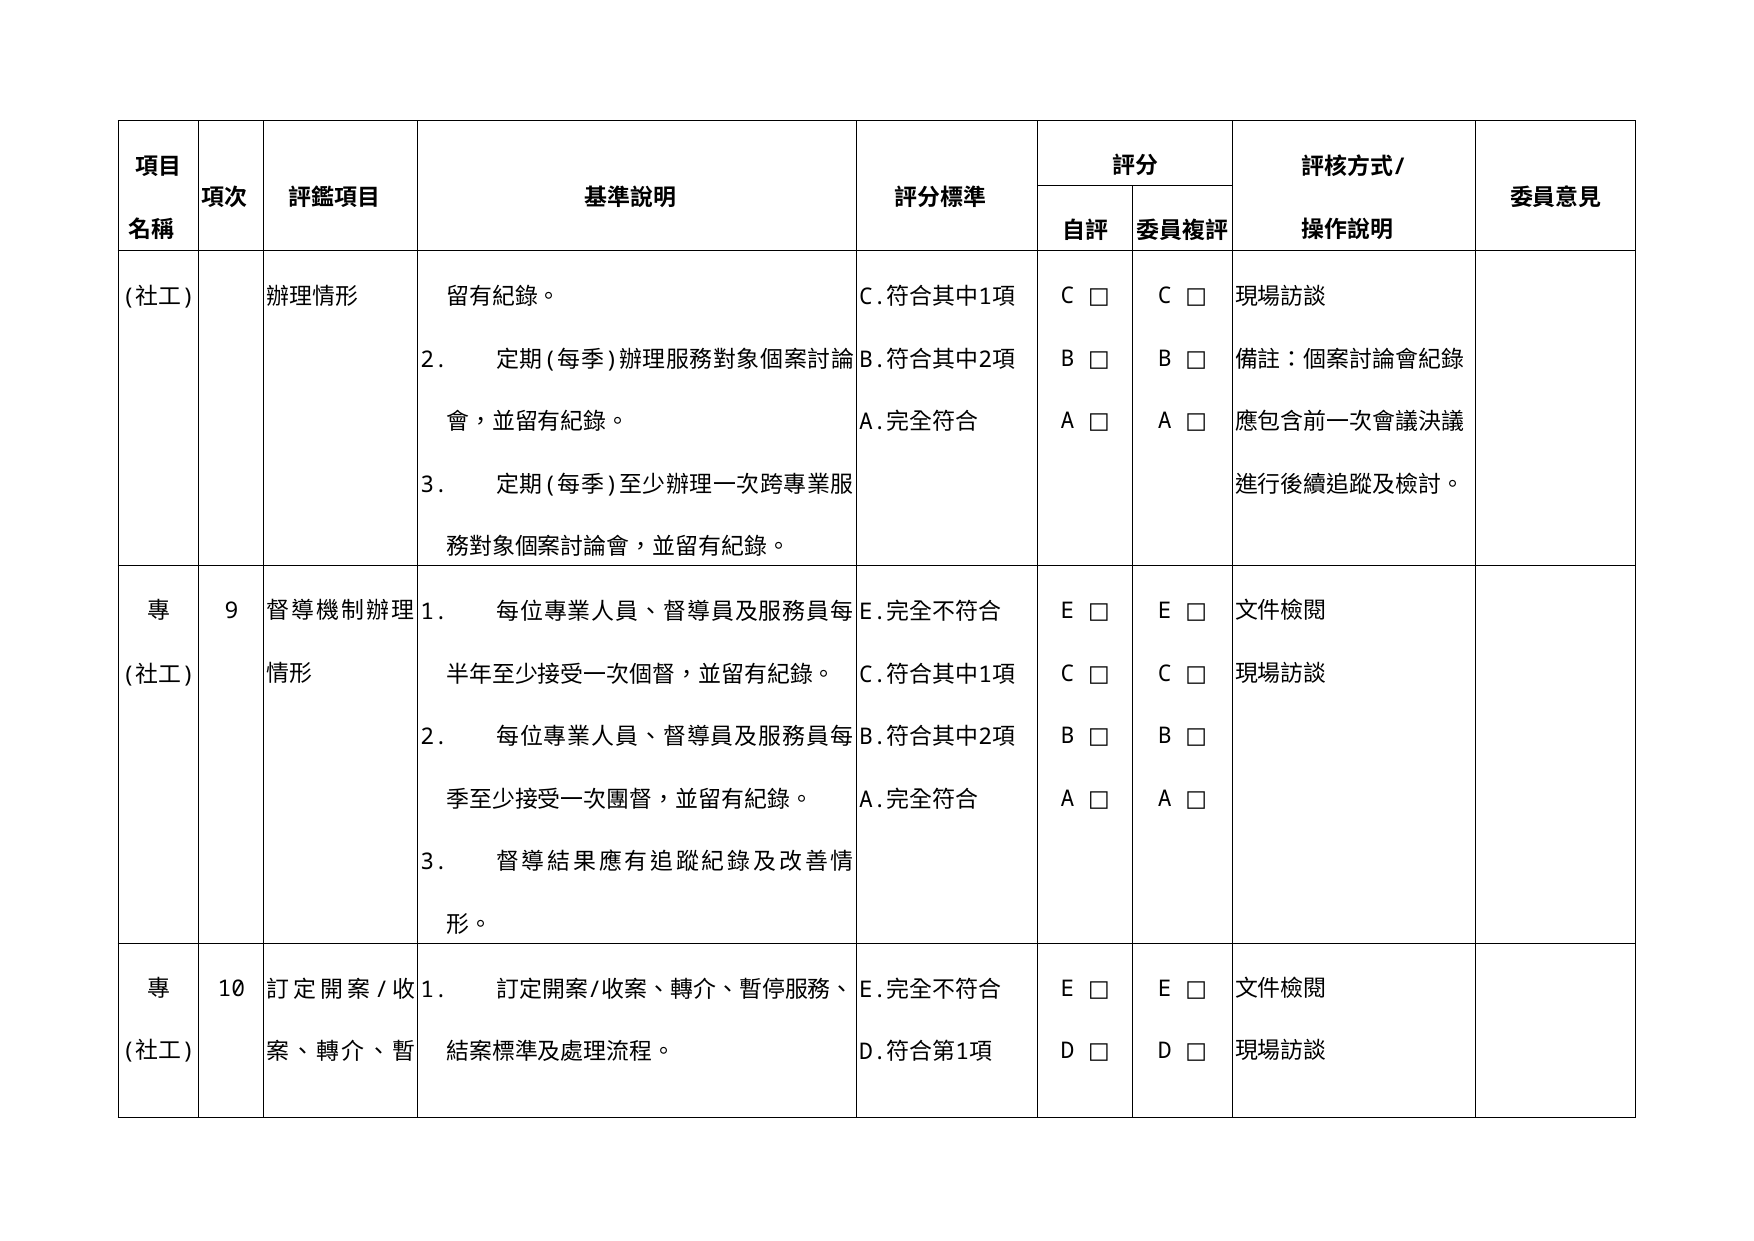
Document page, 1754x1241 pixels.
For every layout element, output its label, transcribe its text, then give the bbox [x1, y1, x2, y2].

table_cell [199, 251, 263, 565]
table_cell 專 (社工) [119, 944, 198, 1117]
table_cell [1476, 944, 1635, 1117]
table_cell E.完全不符合 D.符合第1項 [857, 944, 1037, 1117]
table_cell [1476, 251, 1635, 565]
table_cell (社工) [119, 251, 198, 565]
table_header 評分標準 [857, 121, 1037, 250]
table_cell E.完全不符合 C.符合其中1項 B.符合其中2項 A.完全符合 [857, 566, 1037, 943]
table_cell 每位專業人員、督導員及服務員每半年至少接受一次個督，並留有紀錄。 每位專業人員、督導員及服務員每季至少接受一次團督，並留有紀錄。 督導結果應有追蹤紀錄及改善情形。 [418, 566, 856, 943]
table_cell E □ C □ B □ A □ [1133, 566, 1232, 943]
table_cell 委員複評 [1133, 186, 1232, 250]
table_header 項次 [199, 121, 263, 250]
table_header 評鑑項目 [264, 121, 417, 250]
table_cell 督導機制辦理情形 [264, 566, 417, 943]
table_cell 專 (社工) [119, 566, 198, 943]
table_cell E □ D □ [1038, 944, 1132, 1117]
table_cell [1476, 566, 1635, 943]
table_cell C □ B □ A □ [1133, 251, 1232, 565]
table_cell 文件檢閱 現場訪談 [1233, 566, 1475, 943]
table_header 委員意見 [1476, 121, 1635, 250]
table_cell 自評 [1038, 186, 1132, 250]
table_cell 9 [199, 566, 263, 943]
table_cell 定期參加服務對象個案討論會，並留有紀錄。 定期(每季)辦理服務對象個案討論會，並留有紀錄。 定期(每季)至少辦理一次跨專業服務對象個案討論會，並留有紀錄。 [418, 251, 856, 565]
table_header 評核方式/ 操作說明 [1233, 121, 1475, 250]
table_cell C □ B □ A □ [1038, 251, 1132, 565]
table_cell 現場訪談 備註：個案討論會紀錄應包含前一次會議決議進行後續追蹤及檢討。 [1233, 251, 1475, 565]
table_cell E □ D □ [1133, 944, 1232, 1117]
table_cell 訂定開案/收案、轉介、暫停服務、結案標準及處理流程。 向服務對象/家屬說明開案/收案、轉介、暫停服務或結案之過程。 訂有後續追蹤機制並確實執行。 轉介或結案紀錄完整，並至少保存七年。 [418, 944, 856, 1117]
table_cell 辦理情形 [264, 251, 417, 565]
table_cell 10 [199, 944, 263, 1117]
table_cell E □ C □ B □ A □ [1038, 566, 1132, 943]
table_cell 訂定開案/收案、轉介、暫 [264, 944, 417, 1117]
table_cell 文件檢閱 現場訪談 [1233, 944, 1475, 1117]
table_header 基準說明 [418, 121, 856, 250]
table_cell C.符合其中1項 B.符合其中2項 A.完全符合 [857, 251, 1037, 565]
table_header 評分 [1038, 121, 1232, 185]
table_header 項目 名稱 [119, 121, 198, 250]
